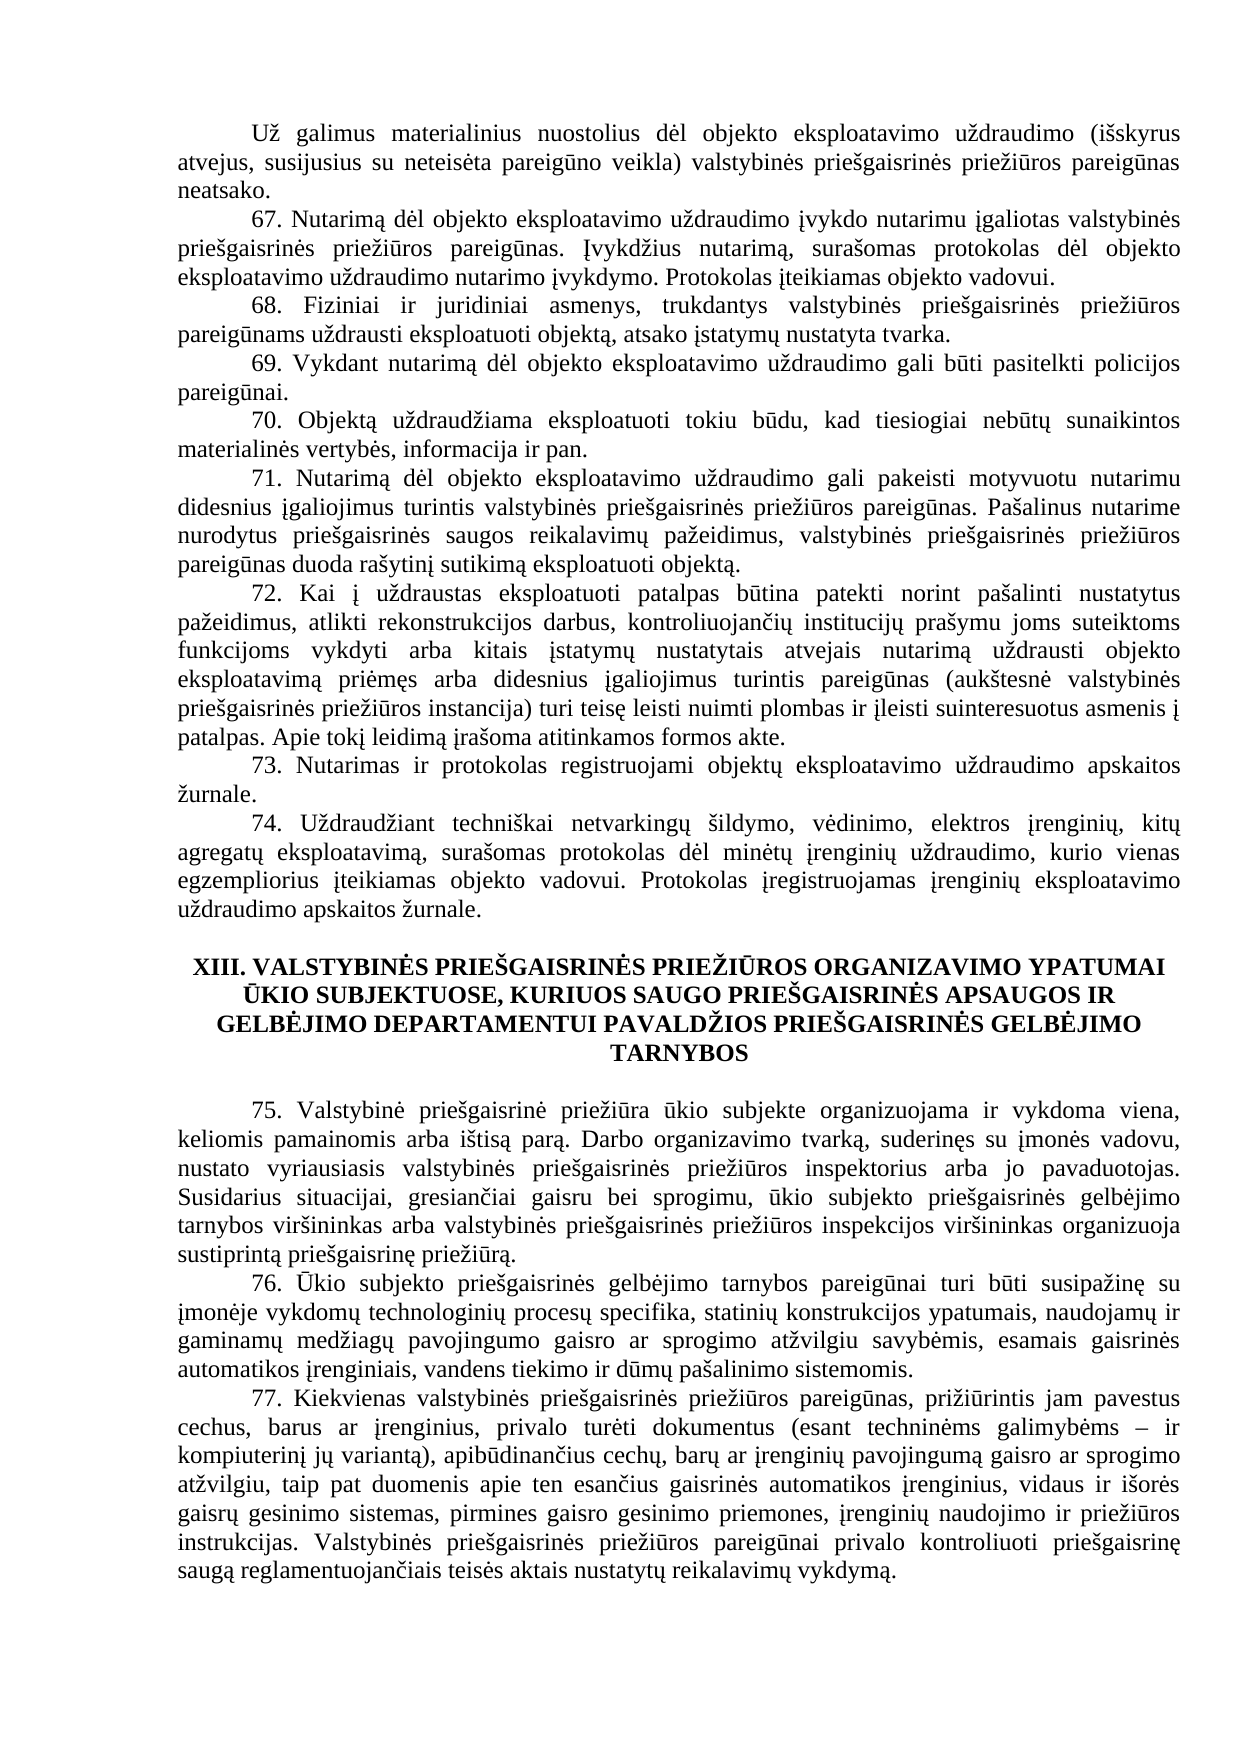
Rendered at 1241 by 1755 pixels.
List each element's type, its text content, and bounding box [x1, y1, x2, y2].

text 72. Kai į uždraustas eksploatuoti patalpas būtina patekti norint pašalinti nustatytus pažeidimus, atlikti rekonstrukcijos darbus, kontroliuojančių institucijų prašymu joms suteiktoms funkcijoms vykdyti arba kitais įstatymų nustatytais atvejais nutarimą uždrausti objekto eksploatavimą priėmęs arba didesnius įgaliojimus turintis pareigūnas (aukštesnė valstybinės priešgaisrinės priežiūros instancija) turi teisę leisti nuimti plombas ir įleisti suinteresuotus asmenis į patalpas. Apie tokį leidimą įrašoma atitinkamos formos akte. [177, 578, 1181, 751]
text ŪKIO SUBJEKTUOSE, KURIUOS SAUGO PRIEŠGAISRINĖS APSAUGOS IR GELBĖJIMO DEPARTAMENTUI PAVALDŽIOS PRIEŠGAISRINĖS GELBĖJIMO TARNYBOS [177, 981, 1181, 1067]
text 67. Nutarimą dėl objekto eksploatavimo uždraudimo įvykdo nutarimu įgaliotas valstybinės priešgaisrinės priežiūros pareigūnas. Įvykdžius nutarimą, surašomas protokolas dėl objekto eksploatavimo uždraudimo nutarimo įvykdymo. Protokolas įteikiamas objekto vadovui. [177, 204, 1181, 291]
text 75. Valstybinė priešgaisrinė priežiūra ūkio subjekte organizuojama ir vykdoma viena, keliomis pamainomis arba ištisą parą. Darbo organizavimo tvarką, suderinęs su įmonės vadovu, nustato vyriausiasis valstybinės priešgaisrinės priežiūros inspektorius arba jo pavaduotojas. Susidarius situacijai, gresiančiai gaisru bei sprogimu, ūkio subjekto priešgaisrinės gelbėjimo tarnybos viršininkas arba valstybinės priešgaisrinės priežiūros inspekcijos viršininkas organizuoja sustiprintą priešgaisrinę priežiūrą. [177, 1096, 1181, 1268]
text 68. Fiziniai ir juridiniai asmenys, trukdantys valstybinės priešgaisrinės priežiūros pareigūnams uždrausti eksploatuoti objektą, atsako įstatymų nustatyta tvarka. [177, 291, 1181, 348]
text 71. Nutarimą dėl objekto eksploatavimo uždraudimo gali pakeisti motyvuotu nutarimu didesnius įgaliojimus turintis valstybinės priešgaisrinės priežiūros pareigūnas. Pašalinus nutarime nurodytus priešgaisrinės saugos reikalavimų pažeidimus, valstybinės priešgaisrinės priežiūros pareigūnas duoda rašytinį sutikimą eksploatuoti objektą. [177, 463, 1181, 578]
text Už galimus materialinius nuostolius dėl objekto eksploatavimo uždraudimo (išskyrus atvejus, susijusius su neteisėta pareigūno veikla) valstybinės priešgaisrinės priežiūros pareigūnas neatsako. [177, 118, 1181, 204]
text 73. Nutarimas ir protokolas registruojami objektų eksploatavimo uždraudimo apskaitos žurnale. [177, 751, 1181, 808]
text 76. Ūkio subjekto priešgaisrinės gelbėjimo tarnybos pareigūnai turi būti susipažinę su įmonėje vykdomų technologinių procesų specifika, statinių konstrukcijos ypatumais, naudojamų ir gaminamų medžiagų pavojingumo gaisro ar sprogimo atžvilgiu savybėmis, esamais gaisrinės automatikos įrenginiais, vandens tiekimo ir dūmų pašalinimo sistemomis. [177, 1268, 1181, 1383]
text 74. Uždraudžiant techniškai netvarkingų šildymo, vėdinimo, elektros įrenginių, kitų agregatų eksploatavimą, surašomas protokolas dėl minėtų įrenginių uždraudimo, kurio vienas egzempliorius įteikiamas objekto vadovui. Protokolas įregistruojamas įrenginių eksploatavimo uždraudimo apskaitos žurnale. [177, 808, 1181, 923]
text 70. Objektą uždraudžiama eksploatuoti tokiu būdu, kad tiesiogiai nebūtų sunaikintos materialinės vertybės, informacija ir pan. [177, 406, 1181, 463]
text 77. Kiekvienas valstybinės priešgaisrinės priežiūros pareigūnas, prižiūrintis jam pavestus cechus, barus ar įrenginius, privalo turėti dokumentus (esant techninėms galimybėms – ir kompiuterinį jų variantą), apibūdinančius cechų, barų ar įrenginių pavojingumą gaisro ar sprogimo atžvilgiu, taip pat duomenis apie ten esančius gaisrinės automatikos įrenginius, vidaus ir išorės gaisrų gesinimo sistemas, pirmines gaisro gesinimo priemones, įrenginių naudojimo ir priežiūros instrukcijas. Valstybinės priešgaisrinės priežiūros pareigūnai privalo kontroliuoti priešgaisrinę saugą reglamentuojančiais teisės aktais nustatytų reikalavimų vykdymą. [177, 1383, 1181, 1584]
text XIII. VALSTYBINĖS PRIEŠGAISRINĖS PRIEŽIŪROS ORGANIZAVIMO YPATUMAI [177, 952, 1181, 981]
text 69. Vykdant nutarimą dėl objekto eksploatavimo uždraudimo gali būti pasitelkti policijos pareigūnai. [177, 348, 1181, 406]
